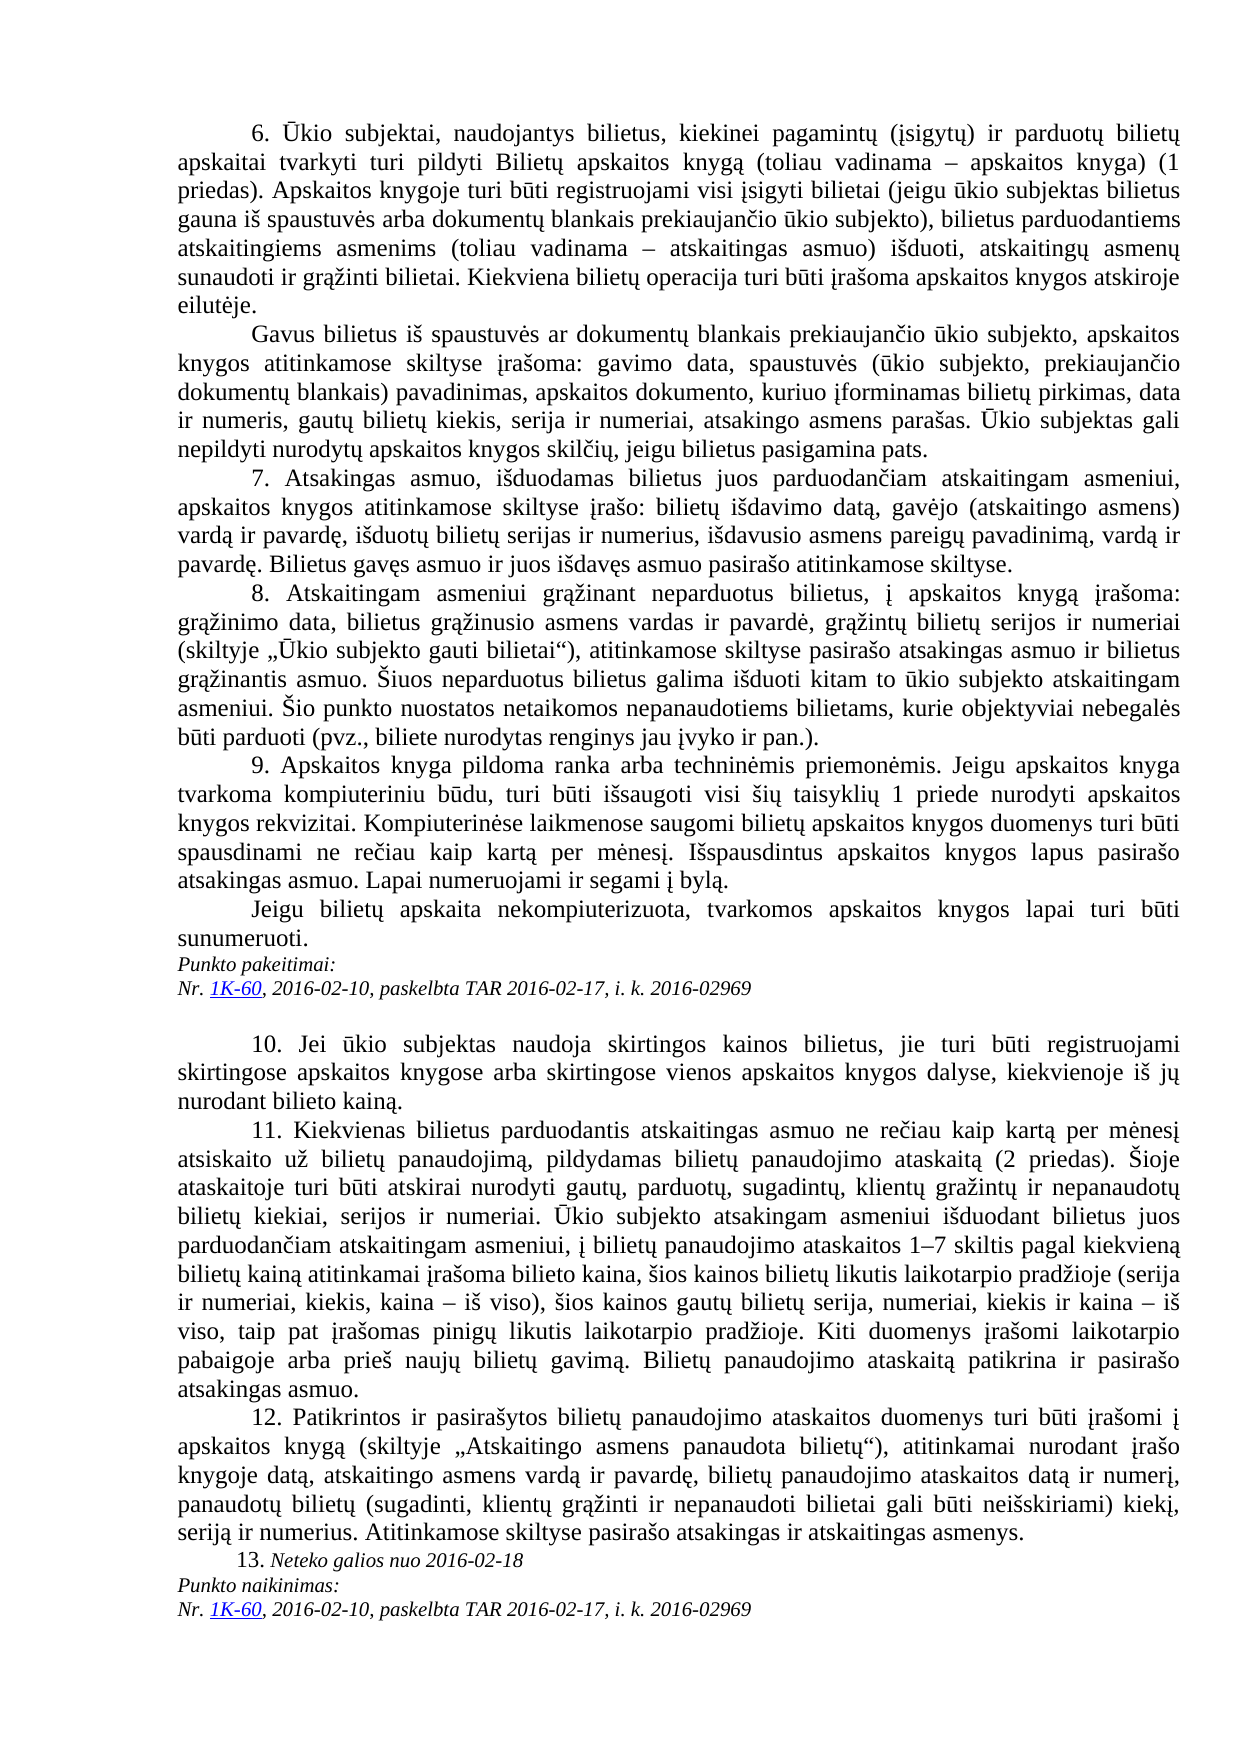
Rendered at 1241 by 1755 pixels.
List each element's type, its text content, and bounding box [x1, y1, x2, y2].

text 8. Atskaitingam asmeniui grąžinant neparduotus bilietus, į apskaitos knygą įrašoma: grąžinimo data, bilietus grąžinusio asmens vardas ir pavardė, grąžintų bilietų serijos ir numeriai (skiltyje „Ūkio subjekto gauti bilietai“), atitinkamose skiltyse pasirašo atsakingas asmuo ir bilietus grąžinantis asmuo. Šiuos neparduotus bilietus galima išduoti kitam to ūkio subjekto atskaitingam asmeniui. Šio punkto nuostatos netaikomos nepanaudotiems bilietams, kurie objektyviai nebegalės būti parduoti (pvz., biliete nurodytas renginys jau įvyko ir pan.). [177, 578, 1181, 751]
text 9. Apskaitos knyga pildoma ranka arba techninėmis priemonėmis. Jeigu apskaitos knyga tvarkoma kompiuteriniu būdu, turi būti išsaugoti visi šių taisyklių 1 priede nurodyti apskaitos knygos rekvizitai. Kompiuterinėse laikmenose saugomi bilietų apskaitos knygos duomenys turi būti spausdinami ne rečiau kaip kartą per mėnesį. Išspausdintus apskaitos knygos lapus pasirašo atsakingas asmuo. Lapai numeruojami ir segami į bylą. [177, 751, 1181, 894]
text Punkto pakeitimai: [177, 952, 1181, 976]
text 10. Jei ūkio subjektas naudoja skirtingos kainos bilietus, jie turi būti registruojami skirtingose apskaitos knygose arba skirtingose vienos apskaitos knygos dalyse, kiekvienoje iš jų nurodant bilieto kainą. [177, 1029, 1181, 1115]
text Nr. 1K-60, 2016-02-10, paskelbta TAR 2016-02-17, i. k. 2016-02969 [177, 976, 1181, 1000]
text 7. Atsakingas asmuo, išduodamas bilietus juos parduodančiam atskaitingam asmeniui, apskaitos knygos atitinkamose skiltyse įrašo: bilietų išdavimo datą, gavėjo (atskaitingo asmens) vardą ir pavardę, išduotų bilietų serijas ir numerius, išdavusio asmens pareigų pavadinimą, vardą ir pavardę. Bilietus gavęs asmuo ir juos išdavęs asmuo pasirašo atitinkamose skiltyse. [177, 463, 1181, 578]
text 6. Ūkio subjektai, naudojantys bilietus, kiekinei pagamintų (įsigytų) ir parduotų bilietų apskaitai tvarkyti turi pildyti Bilietų apskaitos knygą (toliau vadinama – apskaitos knyga) (1 priedas). Apskaitos knygoje turi būti registruojami visi įsigyti bilietai (jeigu ūkio subjektas bilietus gauna iš spaustuvės arba dokumentų blankais prekiaujančio ūkio subjekto), bilietus parduodantiems atskaitingiems asmenims (toliau vadinama – atskaitingas asmuo) išduoti, atskaitingų asmenų sunaudoti ir grąžinti bilietai. Kiekviena bilietų operacija turi būti įrašoma apskaitos knygos atskiroje eilutėje. [177, 118, 1181, 319]
text 12. Patikrintos ir pasirašytos bilietų panaudojimo ataskaitos duomenys turi būti įrašomi į apskaitos knygą (skiltyje „Atskaitingo asmens panaudota bilietų“), atitinkamai nurodant įrašo knygoje datą, atskaitingo asmens vardą ir pavardę, bilietų panaudojimo ataskaitos datą ir numerį, panaudotų bilietų (sugadinti, klientų grąžinti ir nepanaudoti bilietai gali būti neišskiriami) kiekį, seriją ir numerius. Atitinkamose skiltyse pasirašo atsakingas ir atskaitingas asmenys. [177, 1402, 1181, 1546]
text Nr. 1K-60, 2016-02-10, paskelbta TAR 2016-02-17, i. k. 2016-02969 [177, 1597, 1181, 1621]
text Jeigu bilietų apskaita nekompiuterizuota, tvarkomos apskaitos knygos lapai turi būti sunumeruoti. [177, 894, 1181, 952]
text Gavus bilietus iš spaustuvės ar dokumentų blankais prekiaujančio ūkio subjekto, apskaitos knygos atitinkamose skiltyse įrašoma: gavimo data, spaustuvės (ūkio subjekto, prekiaujančio dokumentų blankais) pavadinimas, apskaitos dokumento, kuriuo įforminamas bilietų pirkimas, data ir numeris, gautų bilietų kiekis, serija ir numeriai, atsakingo asmens parašas. Ūkio subjektas gali nepildyti nurodytų apskaitos knygos skilčių, jeigu bilietus pasigamina pats. [177, 319, 1181, 463]
text 11. Kiekvienas bilietus parduodantis atskaitingas asmuo ne rečiau kaip kartą per mėnesį atsiskaito už bilietų panaudojimą, pildydamas bilietų panaudojimo ataskaitą (2 priedas). Šioje ataskaitoje turi būti atskirai nurodyti gautų, parduotų, sugadintų, klientų gražintų ir nepanaudotų bilietų kiekiai, serijos ir numeriai. Ūkio subjekto atsakingam asmeniui išduodant bilietus juos parduodančiam atskaitingam asmeniui, į bilietų panaudojimo ataskaitos 1–7 skiltis pagal kiekvieną bilietų kainą atitinkamai įrašoma bilieto kaina, šios kainos bilietų likutis laikotarpio pradžioje (serija ir numeriai, kiekis, kaina – iš viso), šios kainos gautų bilietų serija, numeriai, kiekis ir kaina – iš viso, taip pat įrašomas pinigų likutis laikotarpio pradžioje. Kiti duomenys įrašomi laikotarpio pabaigoje arba prieš naujų bilietų gavimą. Bilietų panaudojimo ataskaitą patikrina ir pasirašo atsakingas asmuo. [177, 1115, 1181, 1402]
text Punkto naikinimas: [177, 1573, 1181, 1597]
text 13. Neteko galios nuo 2016-02-18 [177, 1546, 1181, 1573]
